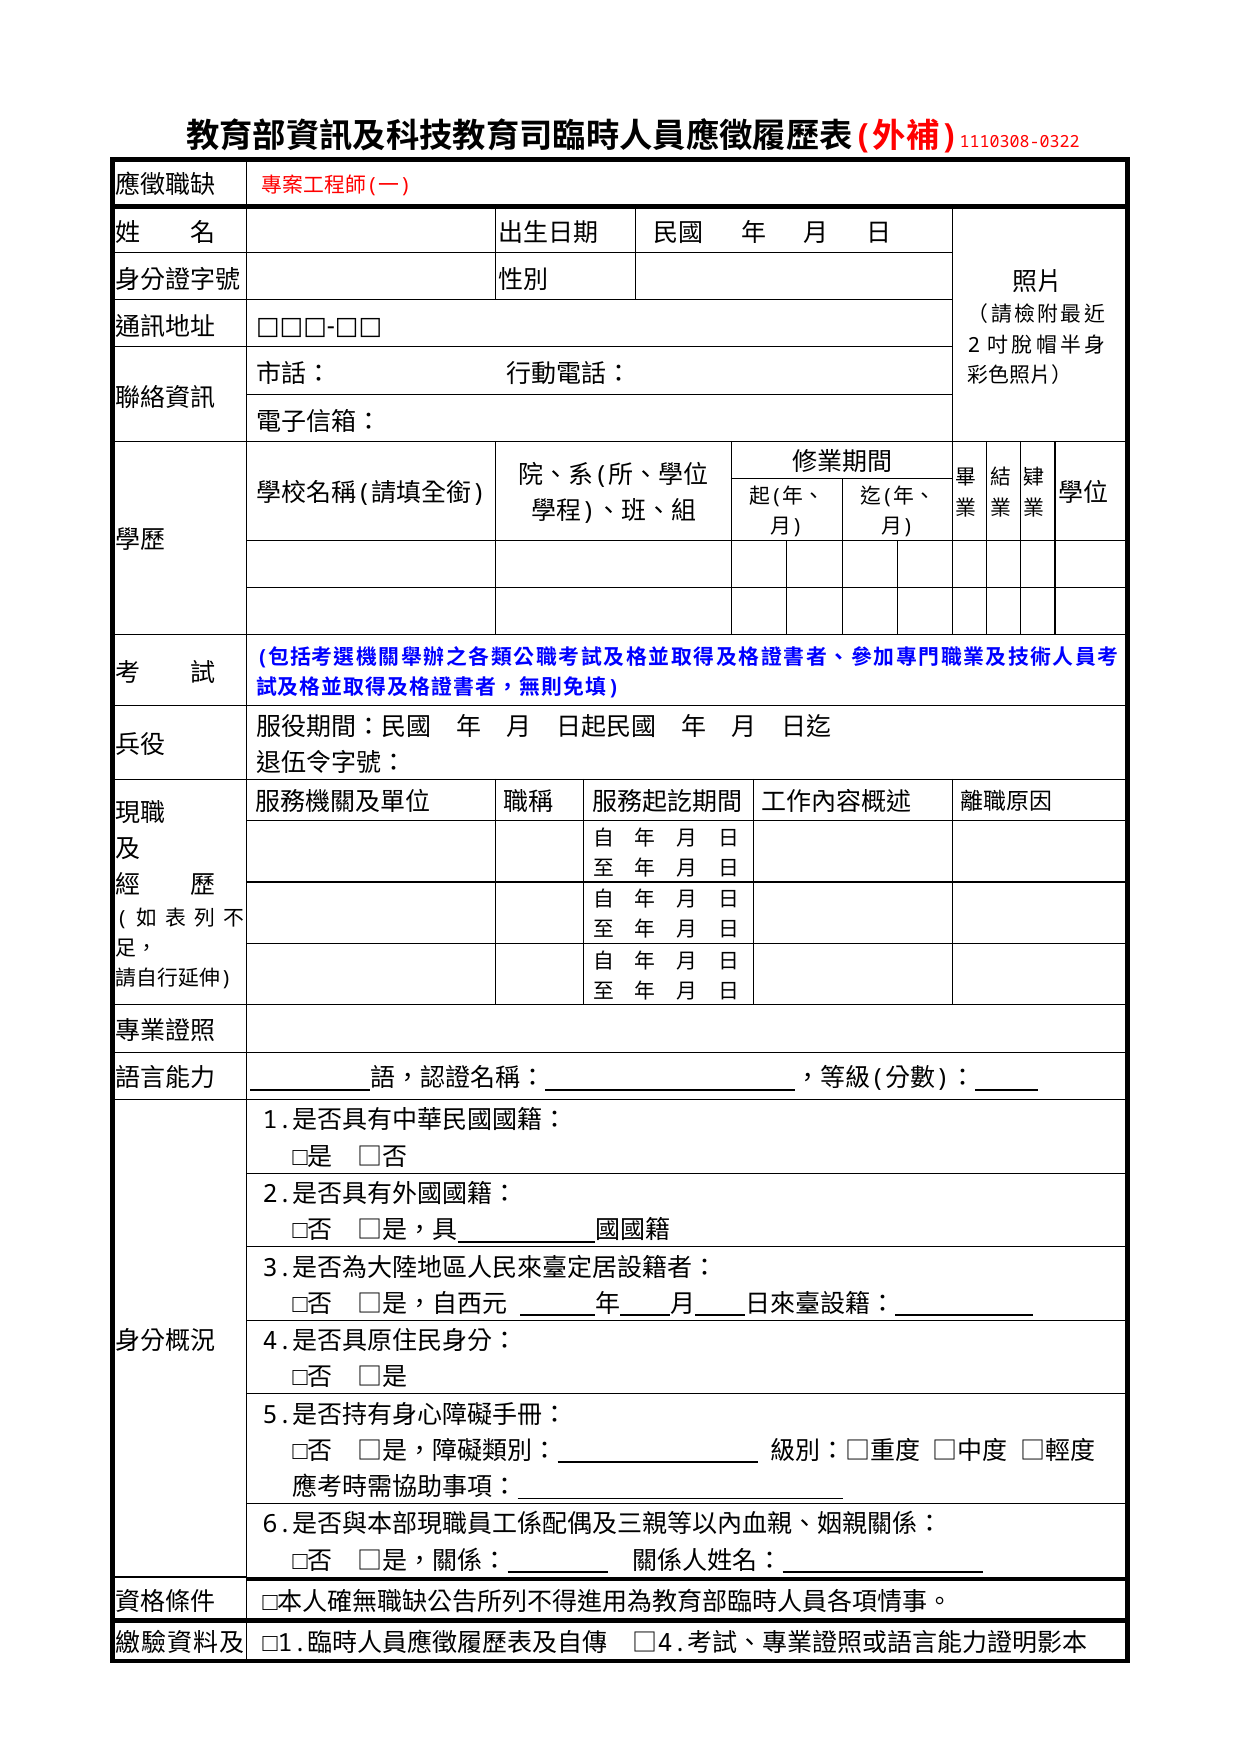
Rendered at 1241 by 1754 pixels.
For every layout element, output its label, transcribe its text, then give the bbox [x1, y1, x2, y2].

table_cell [787, 541, 842, 587]
table_header 應徵職缺 [115, 162, 246, 204]
table_cell [636, 253, 952, 299]
table_cell 結業 [987, 442, 1020, 540]
table_cell [953, 588, 986, 634]
table_cell 學位 [1056, 442, 1125, 540]
table_cell 學校名稱(請填全銜) [247, 442, 495, 540]
table_cell 出生日期 [496, 209, 635, 252]
table_cell [732, 541, 786, 587]
table_cell □本人確無職缺公告所列不得進用為教育部臨時人員各項情事。 [247, 1581, 1125, 1618]
table_cell [247, 883, 495, 943]
table_cell 專業證照 [115, 1005, 246, 1052]
table_cell 通訊地址 [115, 300, 246, 346]
table_cell [898, 541, 952, 587]
table_cell 聯絡資訊 [115, 347, 246, 441]
table_cell 性別 [496, 253, 635, 299]
table_cell [1021, 541, 1054, 587]
table_cell 現職 及 經 歷 (如表列不足， 請自行延伸) [115, 780, 246, 1004]
table_cell 民國 年 月 日 [636, 209, 952, 252]
table_cell 市話： 行動電話： [247, 347, 952, 393]
table_cell 離職原因 [953, 780, 1125, 820]
table_cell 學歷 [115, 442, 246, 634]
table_cell 1.是否具有中華民國國籍： □是 □否 [247, 1100, 1125, 1172]
table_cell [732, 588, 786, 634]
text 教育部資訊及科技教育司臨時人員應徵履歷表(外補)1110308-0322 [113, 108, 1132, 157]
table_cell [496, 944, 583, 1004]
table_cell [987, 588, 1020, 634]
table_cell 資格條件 [115, 1578, 246, 1618]
table_cell [754, 944, 952, 1004]
table_header 專案工程師(一) [247, 162, 1125, 204]
table_cell 職稱 [496, 780, 583, 820]
table_cell 照片 （請檢附最近2吋脫帽半身彩色照片） [953, 209, 1125, 441]
table_cell [247, 209, 495, 252]
table_cell 6.是否與本部現職員工係配偶及三親等以內血親、姻親關係： □否 □是，關係： 關係人姓名： [247, 1504, 1125, 1576]
table_cell 考 試 [115, 635, 246, 705]
table_cell 4.是否具原住民身分： □否 □是 [247, 1321, 1125, 1393]
table_cell [496, 541, 731, 587]
table_cell 修業期間 [732, 442, 952, 478]
table_cell 兵役 [115, 706, 246, 779]
table_cell 自 年 月 日 至 年 月 日 [584, 944, 753, 1004]
table_cell [247, 1005, 1125, 1052]
table_cell □1.臨時人員應徵履歷表及自傳 □4.考試、專業證照或語言能力證明影本 [247, 1623, 1125, 1659]
table_cell [953, 883, 1125, 943]
table_cell [987, 541, 1020, 587]
table_cell [247, 253, 495, 299]
table_cell 身分概況 [115, 1100, 246, 1576]
table_cell 5.是否持有身心障礙手冊： □否 □是，障礙類別： 級別：□重度 □中度 □輕度 應考時需協助事項： [247, 1394, 1125, 1503]
table_cell [1056, 588, 1125, 634]
table_cell 服務機關及單位 [247, 780, 495, 820]
table_cell 3.是否為大陸地區人民來臺定居設籍者： □否 □是，自西元 年 月 日來臺設籍： [247, 1247, 1125, 1319]
table_cell 院、系(所、學位 學程)、班、組 [496, 442, 731, 540]
table_cell 肄業 [1021, 442, 1054, 540]
table_cell 工作內容概述 [754, 780, 952, 820]
table_cell [754, 821, 952, 881]
table_cell [496, 821, 583, 881]
table_cell 2.是否具有外國國籍： □否 □是，具 國國籍 [247, 1174, 1125, 1246]
table_cell [787, 588, 842, 634]
table_cell [247, 944, 495, 1004]
table_cell 語，認證名稱： ，等級(分數)： [247, 1053, 1125, 1099]
table_cell [1021, 588, 1054, 634]
table_cell 畢業 [953, 442, 986, 540]
table_cell [247, 541, 495, 587]
table_cell [843, 541, 897, 587]
table_cell (包括考選機關舉辦之各類公職考試及格並取得及格證書者、參加專門職業及技術人員考試及格並取得及格證書者，無則免填) [247, 635, 1125, 705]
table_cell 繳驗資料及 [115, 1623, 246, 1659]
table_cell [953, 541, 986, 587]
table_cell [496, 883, 583, 943]
table_cell □□□-□□ [247, 300, 952, 346]
table_cell [1056, 541, 1125, 587]
table_cell 自 年 月 日 至 年 月 日 [584, 883, 753, 943]
table_cell 迄(年、月) [843, 479, 952, 540]
table_cell [843, 588, 897, 634]
table_cell 電子信箱： [247, 395, 952, 441]
table_cell [247, 588, 495, 634]
table_cell [898, 588, 952, 634]
table_cell [953, 821, 1125, 881]
table_cell [754, 883, 952, 943]
table_cell 語言能力 [115, 1053, 246, 1099]
table_cell 身分證字號 [115, 253, 246, 299]
table_cell 起(年、月) [732, 479, 842, 540]
table_cell [247, 821, 495, 881]
table_cell [953, 944, 1125, 1004]
table_cell 自 年 月 日 至 年 月 日 [584, 821, 753, 881]
table_cell [496, 588, 731, 634]
table_cell 姓 名 [115, 209, 246, 252]
table_cell 服務起訖期間 [584, 780, 753, 820]
table_cell 服役期間：民國 年 月 日起民國 年 月 日迄 退伍令字號： [247, 706, 1125, 779]
